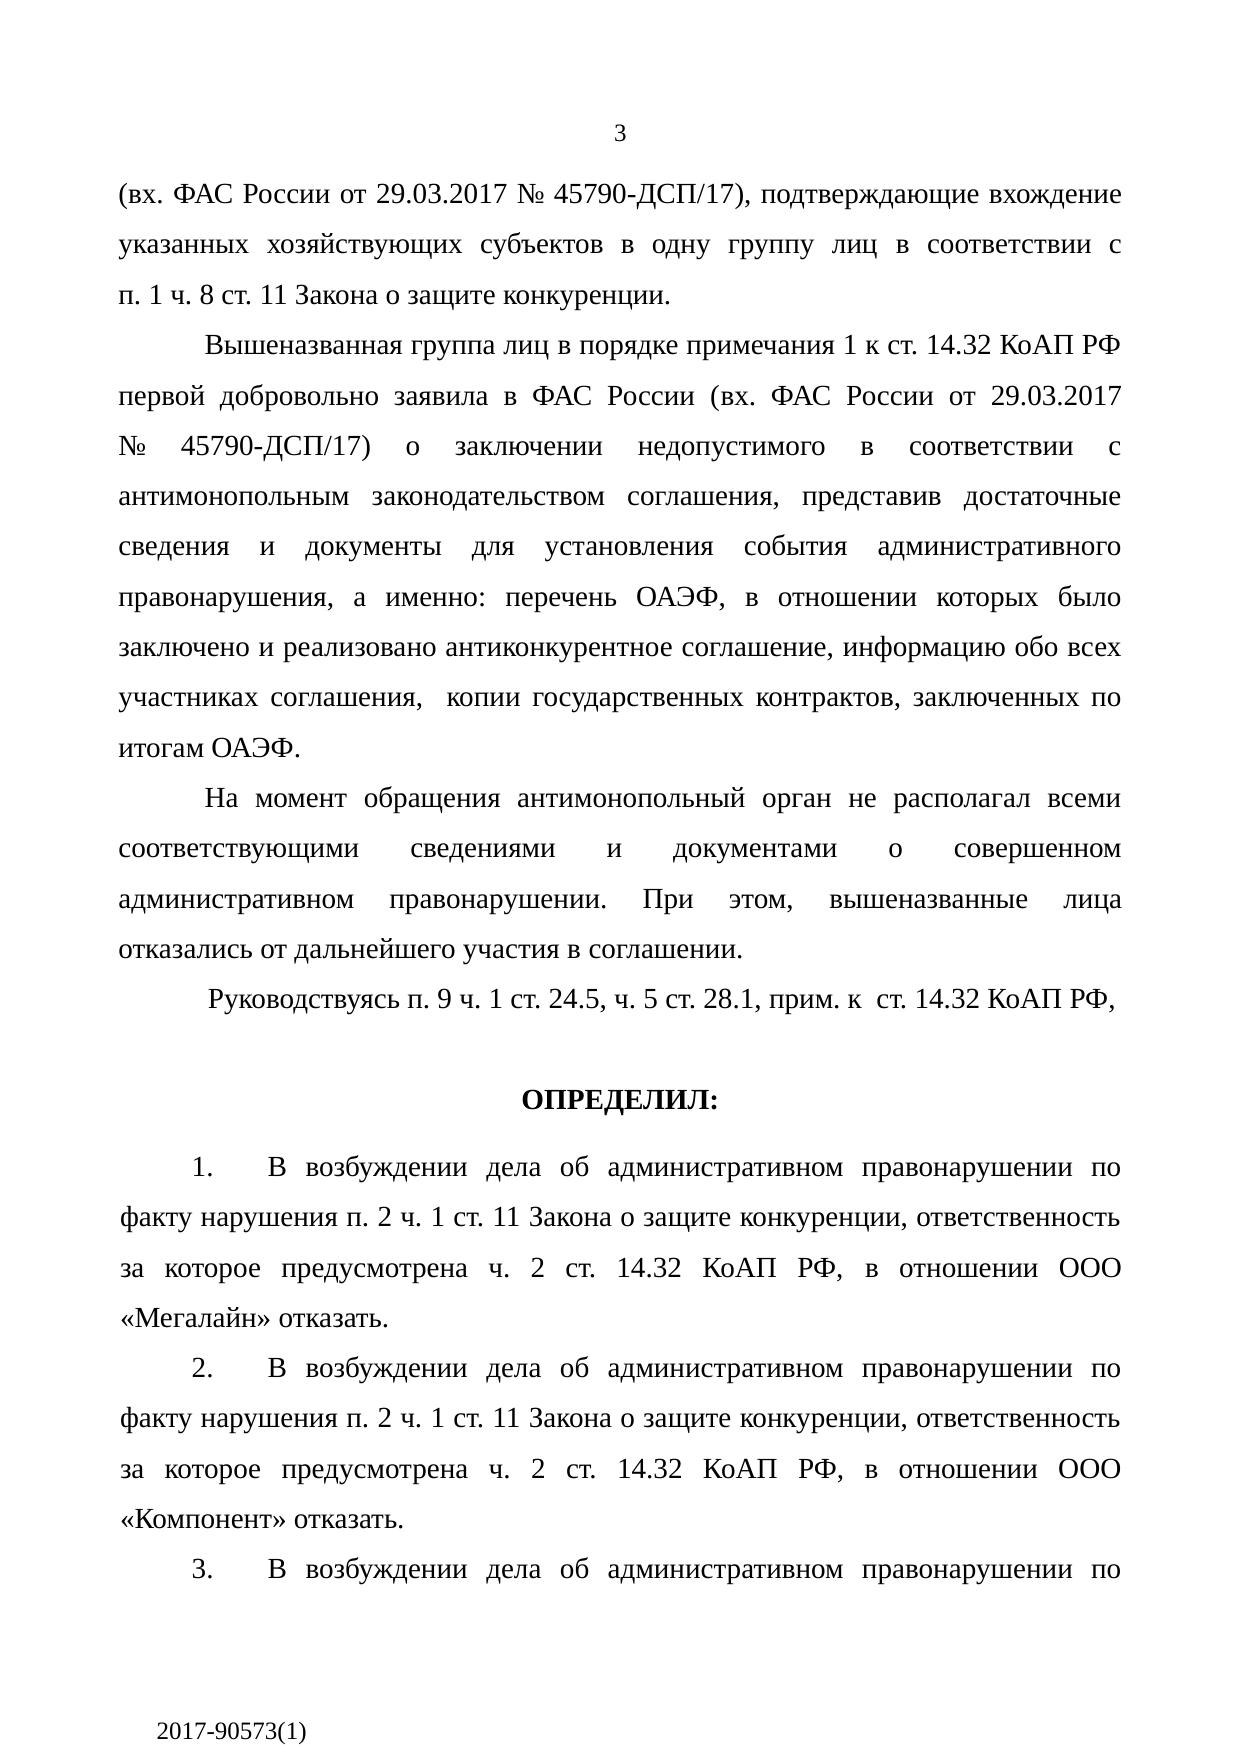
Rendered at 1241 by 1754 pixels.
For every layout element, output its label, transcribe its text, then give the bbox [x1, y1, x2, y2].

text (вх. ФАС России от 29.03.2017 № 45790-ДСП/17), подтверждающие вхождение указанных хозяйствующих субъектов в одну группу лиц в соответствии с п. 1 ч. 8 ст. 11 Закона о защите конкуренции. [118, 176, 1122, 311]
text ОПРЕДЕЛИЛ: [118, 1082, 1122, 1116]
list В возбуждении дела об административном правонарушении по [120, 1552, 1122, 1585]
list В возбуждении дела об административном правонарушении по факту нарушения п. 2 ч. 1 ст. 11 Закона о защите конкуренции, ответственность за которое предусмотрена ч. 2 ст. 14.32 КоАП РФ, в отношении ООО «Компонент» отказать. [120, 1350, 1122, 1535]
text На момент обращения антимонопольный орган не располагал всеми соответствующими сведениями и документами о совершенном административном правонарушении. При этом, вышеназванные лица отказались от дальнейшего участия в соглашении. [118, 780, 1122, 964]
text Руководствуясь п. 9 ч. 1 ст. 24.5, ч. 5 ст. 28.1, прим. к ст. 14.32 КоАП РФ, [118, 981, 1122, 1015]
text Вышеназванная группа лиц в порядке примечания 1 к ст. 14.32 КоАП РФ первой добровольно заявила в ФАС России (вх. ФАС России от 29.03.2017 № 45790-ДСП/17) о заключении недопустимого в соответствии с антимонопольным законодательством соглашения, представив достаточные сведения и документы для установления события административного правонарушения, а именно: перечень ОАЭФ, в отношении которых было заключено и реализовано антиконкурентное соглашение, информацию обо всех участниках соглашения, копии государственных контрактов, заключенных по итогам ОАЭФ. [118, 327, 1122, 763]
list В возбуждении дела об административном правонарушении по факту нарушения п. 2 ч. 1 ст. 11 Закона о защите конкуренции, ответственность за которое предусмотрена ч. 2 ст. 14.32 КоАП РФ, в отношении ООО «Мегалайн» отказать. [120, 1149, 1122, 1333]
